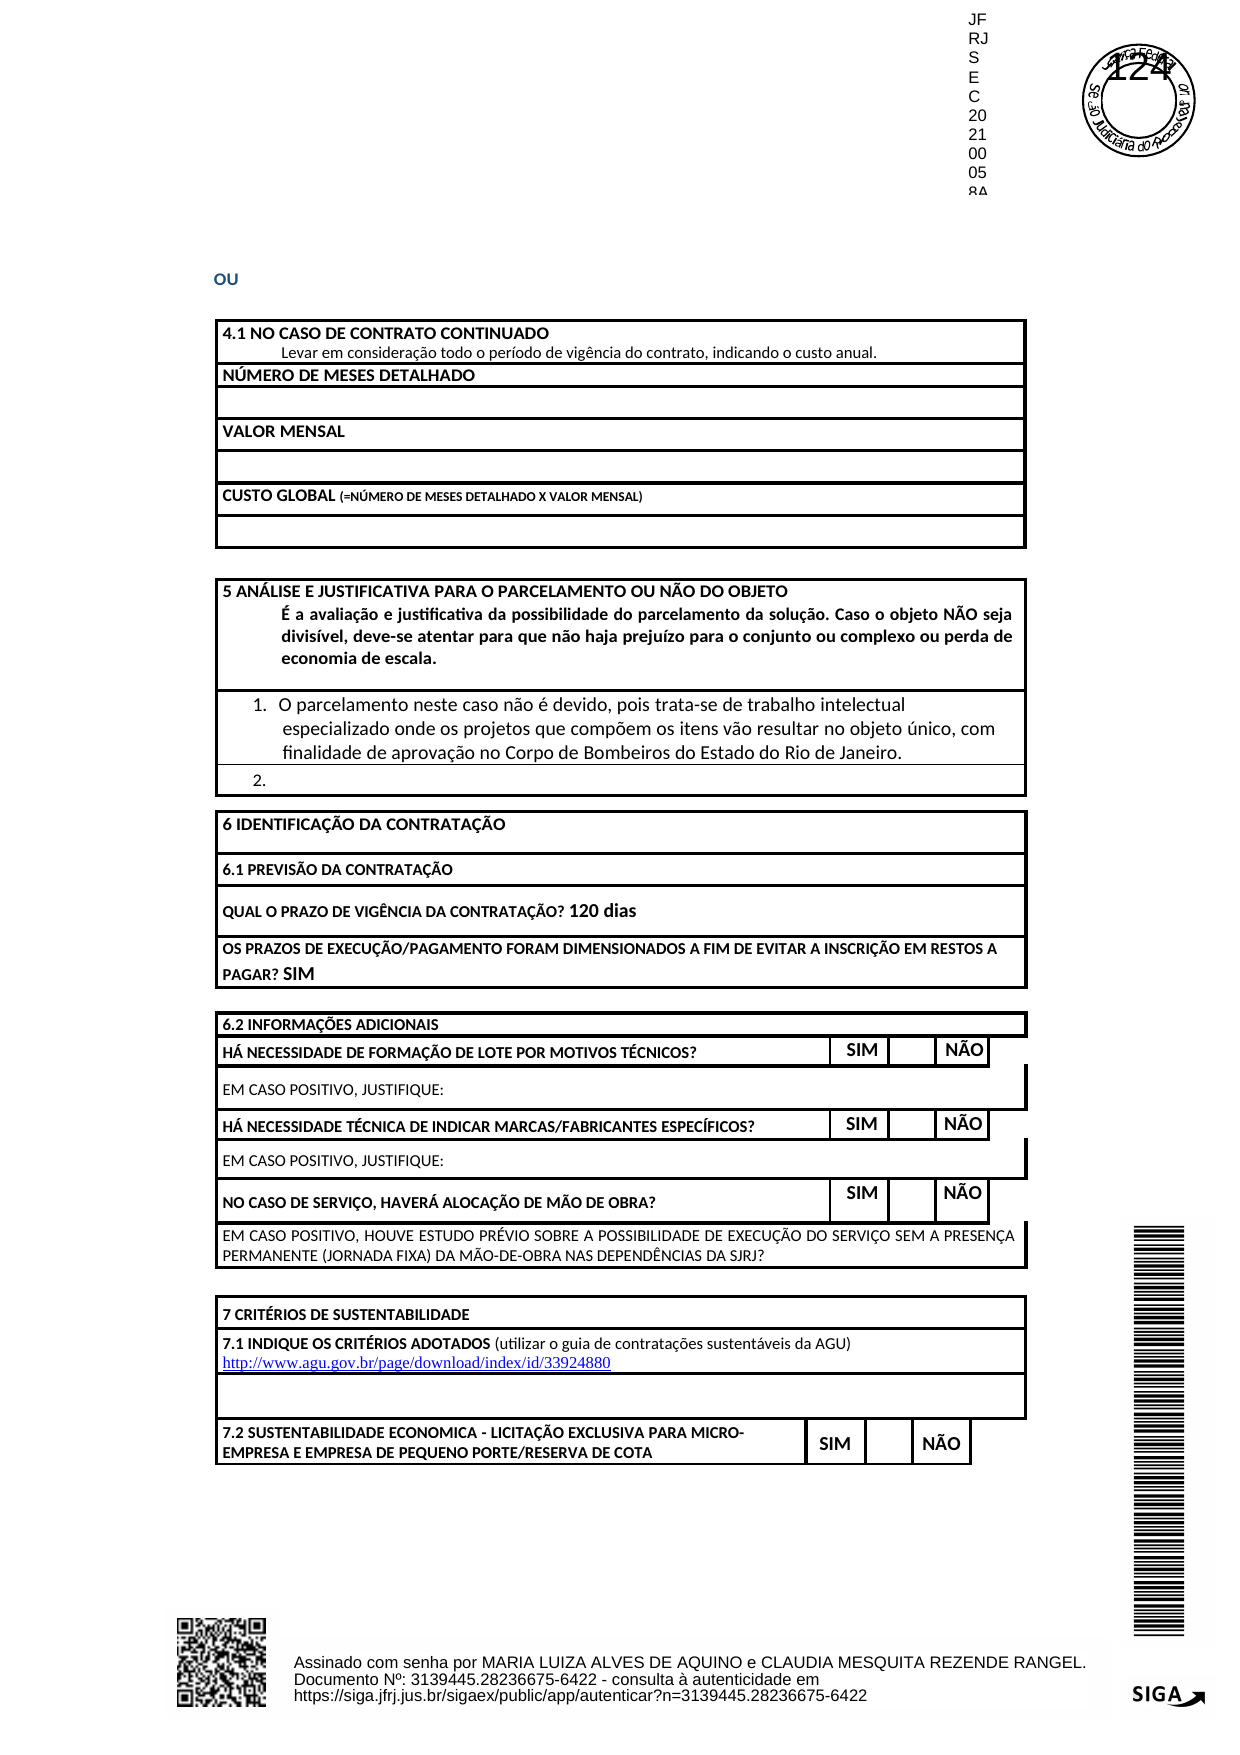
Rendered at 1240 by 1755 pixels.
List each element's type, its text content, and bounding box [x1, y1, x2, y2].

table_cell EM CASO POSITIVO, JUSTIFIQUE: [218, 1064, 1024, 1108]
table_cell NÃO [914, 1420, 969, 1463]
table_cell NÃO [937, 1038, 987, 1064]
table_cell SIM [831, 1180, 887, 1221]
table_header 5 ANÁLISE E JUSTIFICATIVA PARA O PARCELAMENTO OU NÃO DO OBJETO É a avaliação e justificativa da possibilidade do parcelamento da solução. Caso o objeto NÃO seja divisível, deve-se atentar para que não haja prejuízo para o conjunto ou complexo ou perda de economia de escala. [218, 581, 1024, 689]
table_cell CUSTO GLOBAL (=NÚMERO DE MESES DETALHADO X VALOR MENSAL) [218, 485, 1023, 513]
table_header 7 CRITÉRIOS DE SUSTENTABILIDADE [966, 9, 989, 195]
table_cell [218, 452, 1023, 481]
table_cell NÃO [937, 1180, 987, 1221]
table_header 4.1 NO CASO DE CONTRATO CONTINUADO Levar em consideração todo o período de vigência do contrato, indicando o custo anual. [218, 322, 1023, 362]
table_cell EM CASO POSITIVO, JUSTIFIQUE: [218, 1138, 1024, 1177]
table_cell SIM [831, 1038, 887, 1064]
table_cell 6.1 PREVISÃO DA CONTRATAÇÃO [218, 855, 1024, 884]
table_cell [218, 1375, 1024, 1417]
table_cell OS PRAZOS DE EXECUÇÃO/PAGAMENTO FORAM DIMENSIONADOS A FIM DE EVITAR A INSCRIÇÃO EM RESTOS A PAGAR? SIM [218, 938, 1024, 986]
table_cell [990, 1180, 1026, 1221]
table_cell QUAL O PRAZO DE VIGÊNCIA DA CONTRATAÇÃO? 120 dias [218, 887, 1024, 935]
table_cell [972, 1420, 1026, 1463]
table_header 6 IDENTIFICAÇÃO DA CONTRATAÇÃO [218, 813, 1024, 852]
table_cell [990, 1038, 1026, 1064]
text OU [214, 268, 1064, 290]
table_cell [890, 1111, 934, 1138]
table_header 7 CRITÉRIOS DE SUSTENTABILIDADE [218, 1298, 1024, 1327]
table_cell [890, 1180, 934, 1221]
table_cell NO CASO DE SERVIÇO, HAVERÁ ALOCAÇÃO DE MÃO DE OBRA? [218, 1180, 829, 1221]
table_cell HÁ NECESSIDADE TÉCNICA DE INDICAR MARCAS/FABRICANTES ESPECÍFICOS? [218, 1111, 829, 1138]
table_cell 1. O parcelamento neste caso não é devido, pois trata-se de trabalho intelectual especializado onde os projetos que compõem os itens vão resultar no objeto único, com finalidade de aprovação no Corpo de Bombeiros do Estado do Rio de Janeiro. [218, 692, 1024, 764]
table_cell [218, 388, 1023, 417]
table_cell 2. [218, 765, 1024, 793]
table_cell NÚMERO DE MESES DETALHADO [218, 365, 1023, 385]
table_cell SIM [808, 1420, 864, 1463]
table_cell HÁ NECESSIDADE DE FORMAÇÃO DE LOTE POR MOTIVOS TÉCNICOS? [218, 1038, 829, 1064]
table_cell [218, 517, 1023, 546]
table_cell SIM [831, 1111, 887, 1138]
text ç [1087, 98, 1101, 106]
table_cell [867, 1420, 911, 1463]
table_cell NÃO [937, 1111, 987, 1138]
table_cell [990, 1111, 1026, 1138]
text e [1179, 97, 1193, 105]
table_cell [890, 1038, 934, 1064]
table_cell VALOR MENSAL [218, 420, 1023, 449]
table_cell 7.2 SUSTENTABILIDADE ECONOMICA - LICITAÇÃO EXCLUSIVA PARA MICRO- EMPRESA E EMPRESA DE PEQUENO PORTE/RESERVA DE COTA [218, 1420, 804, 1463]
table_header 6.2 INFORMAÇÕES ADICIONAIS [218, 1015, 1024, 1034]
table_cell EM CASO POSITIVO, HOUVE ESTUDO PRÉVIO SOBRE A POSSIBILIDADE DE EXECUÇÃO DO SERVIÇO SEM A PRESENÇA PERMANENTE (JORNADA FIXA) DA MÃO-DE-OBRA NAS DEPENDÊNCIAS DA SJRJ? [218, 1221, 1024, 1266]
table_cell 7.1 INDIQUE OS CRITÉRIOS ADOTADOS (utilizar o guia de contratações sustentáveis da AGU) http://www.agu.gov.br/page/download/index/id/33924880 [218, 1330, 1024, 1372]
